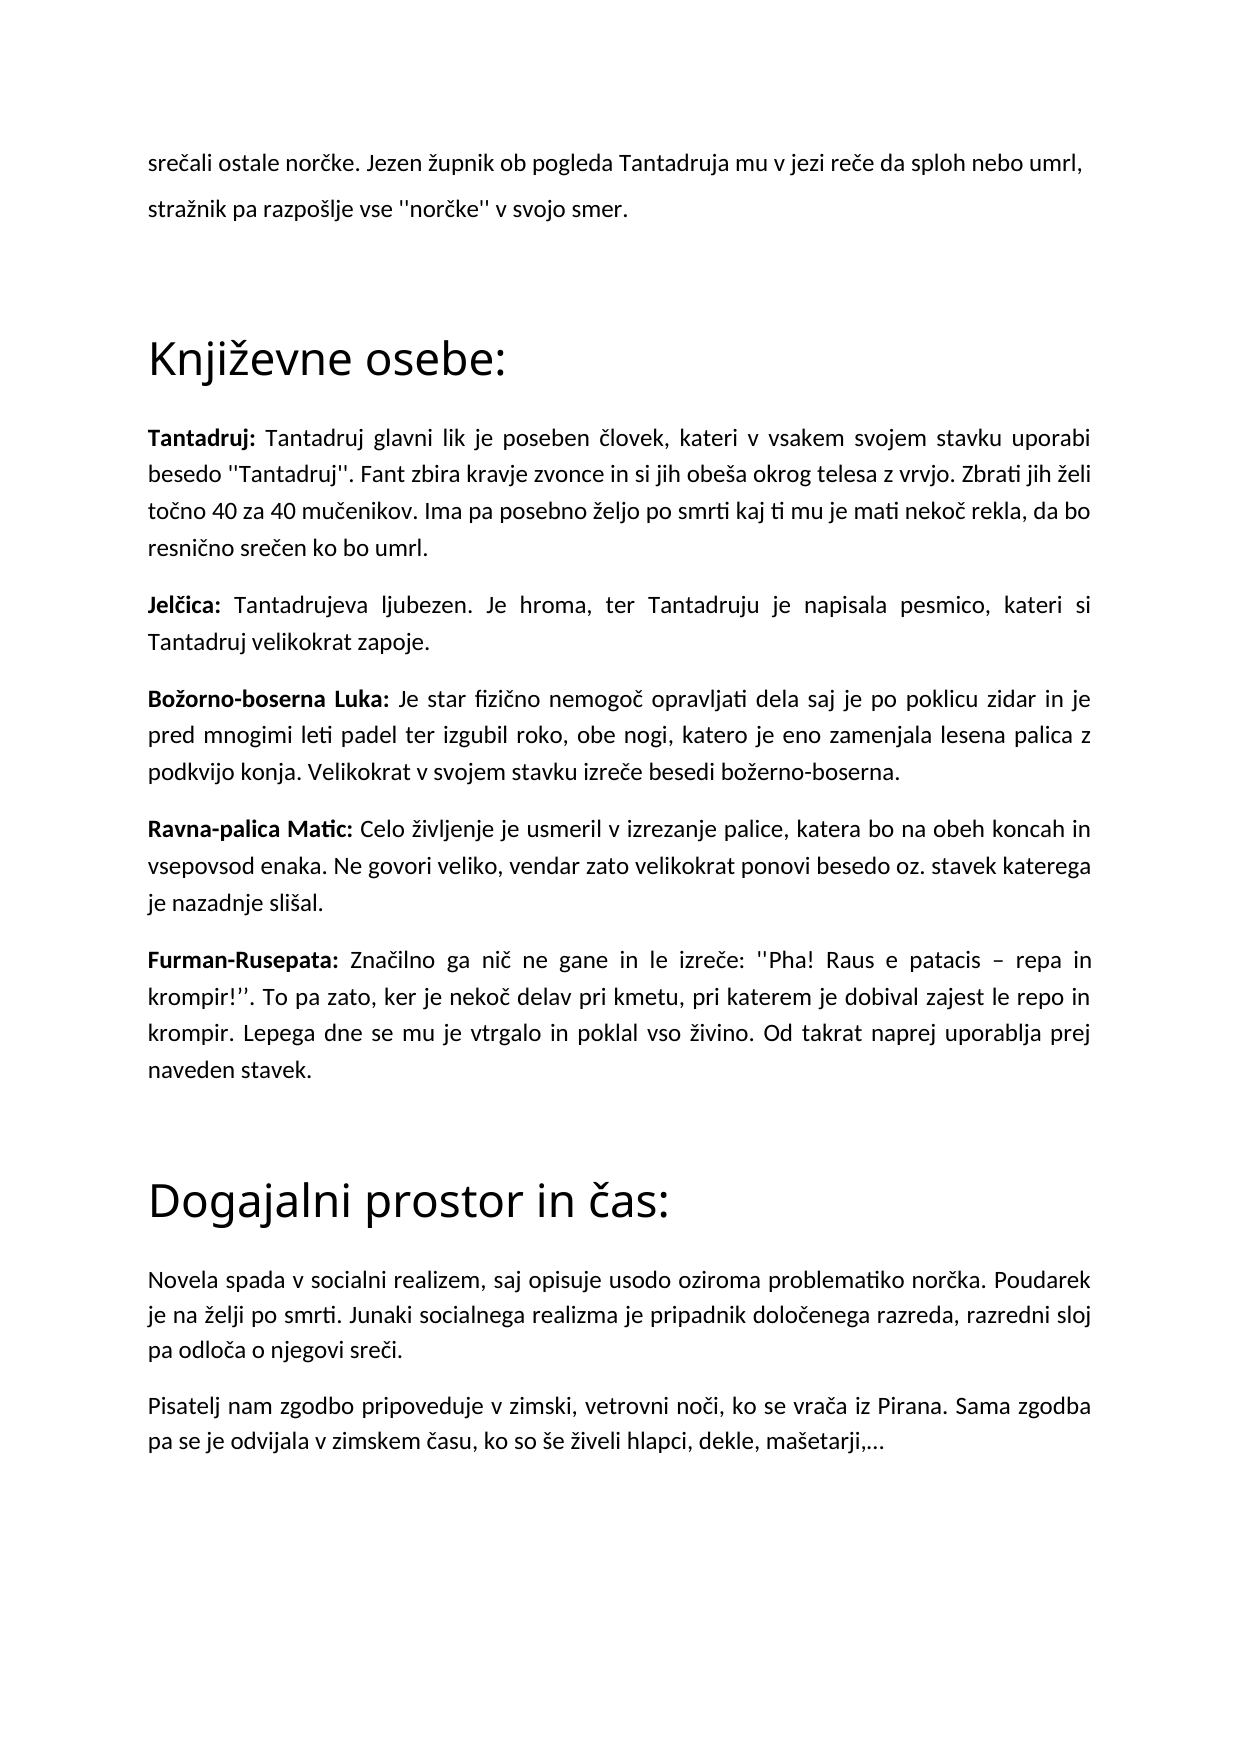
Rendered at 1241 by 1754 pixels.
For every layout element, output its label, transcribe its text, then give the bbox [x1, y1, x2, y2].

text Novela spada v socialni realizem, saj opisuje usodo oziroma problematiko norčka. Poudarek je na želji po smrti. Junaki socialnega realizma je pripadnik določenega razreda, razredni sloj pa odloča o njegovi sreči. [148, 1264, 1093, 1365]
text Tantadruj: Tantadruj glavni lik je poseben človek, kateri v vsakem svojem stavku uporabi besedo ''Tantadruj''. Fant zbira kravje zvonce in si jih obeša okrog telesa z vrvjo. Zbrati jih želi točno 40 za 40 mučenikov. Ima pa posebno željo po smrti kaj ti mu je mati nekoč rekla, da bo resnično srečen ko bo umrl. [148, 422, 1093, 562]
text Književne osebe: [148, 326, 1093, 389]
text Jelčica: Tantadrujeva ljubezen. Je hroma, ter Tantadruju je napisala pesmico, kateri si Tantadruj velikokrat zapoje. [148, 589, 1093, 656]
text Pisatelj nam zgodbo pripoveduje v zimski, vetrovni noči, ko se vrača iz Pirana. Sama zgodba pa se je odvijala v zimskem času, ko so še živeli hlapci, dekle, mašetarji,… [148, 1390, 1093, 1456]
text Božorno-boserna Luka: Je star fizično nemogoč opravljati dela saj je po poklicu zidar in je pred mnogimi leti padel ter izgubil roko, obe nogi, katero je eno zamenjala lesena palica z podkvijo konja. Velikokrat v svojem stavku izreče besedi božerno-boserna. [148, 683, 1093, 787]
text Furman-Rusepata: Značilno ga nič ne gane in le izreče: ''Pha! Raus e patacis – repa in krompir!’’. To pa zato, ker je nekoč delav pri kmetu, pri katerem je dobival zajest le repo in krompir. Lepega dne se mu je vtrgalo in poklal vso živino. Od takrat naprej uporablja prej naveden stavek. [148, 944, 1093, 1084]
text Dogajalni prostor in čas: [148, 1169, 1093, 1231]
text srečali ostale norčke. Jezen župnik ob pogleda Tantadruja mu v jezi reče da sploh nebo umrl, stražnik pa razpošlje vse ''norčke'' v svojo smer. [148, 148, 1093, 224]
text Ravna-palica Matic: Celo življenje je usmeril v izrezanje palice, katera bo na obeh koncah in vsepovsod enaka. Ne govori veliko, vendar zato velikokrat ponovi besedo oz. stavek katerega je nazadnje slišal. [148, 814, 1093, 917]
